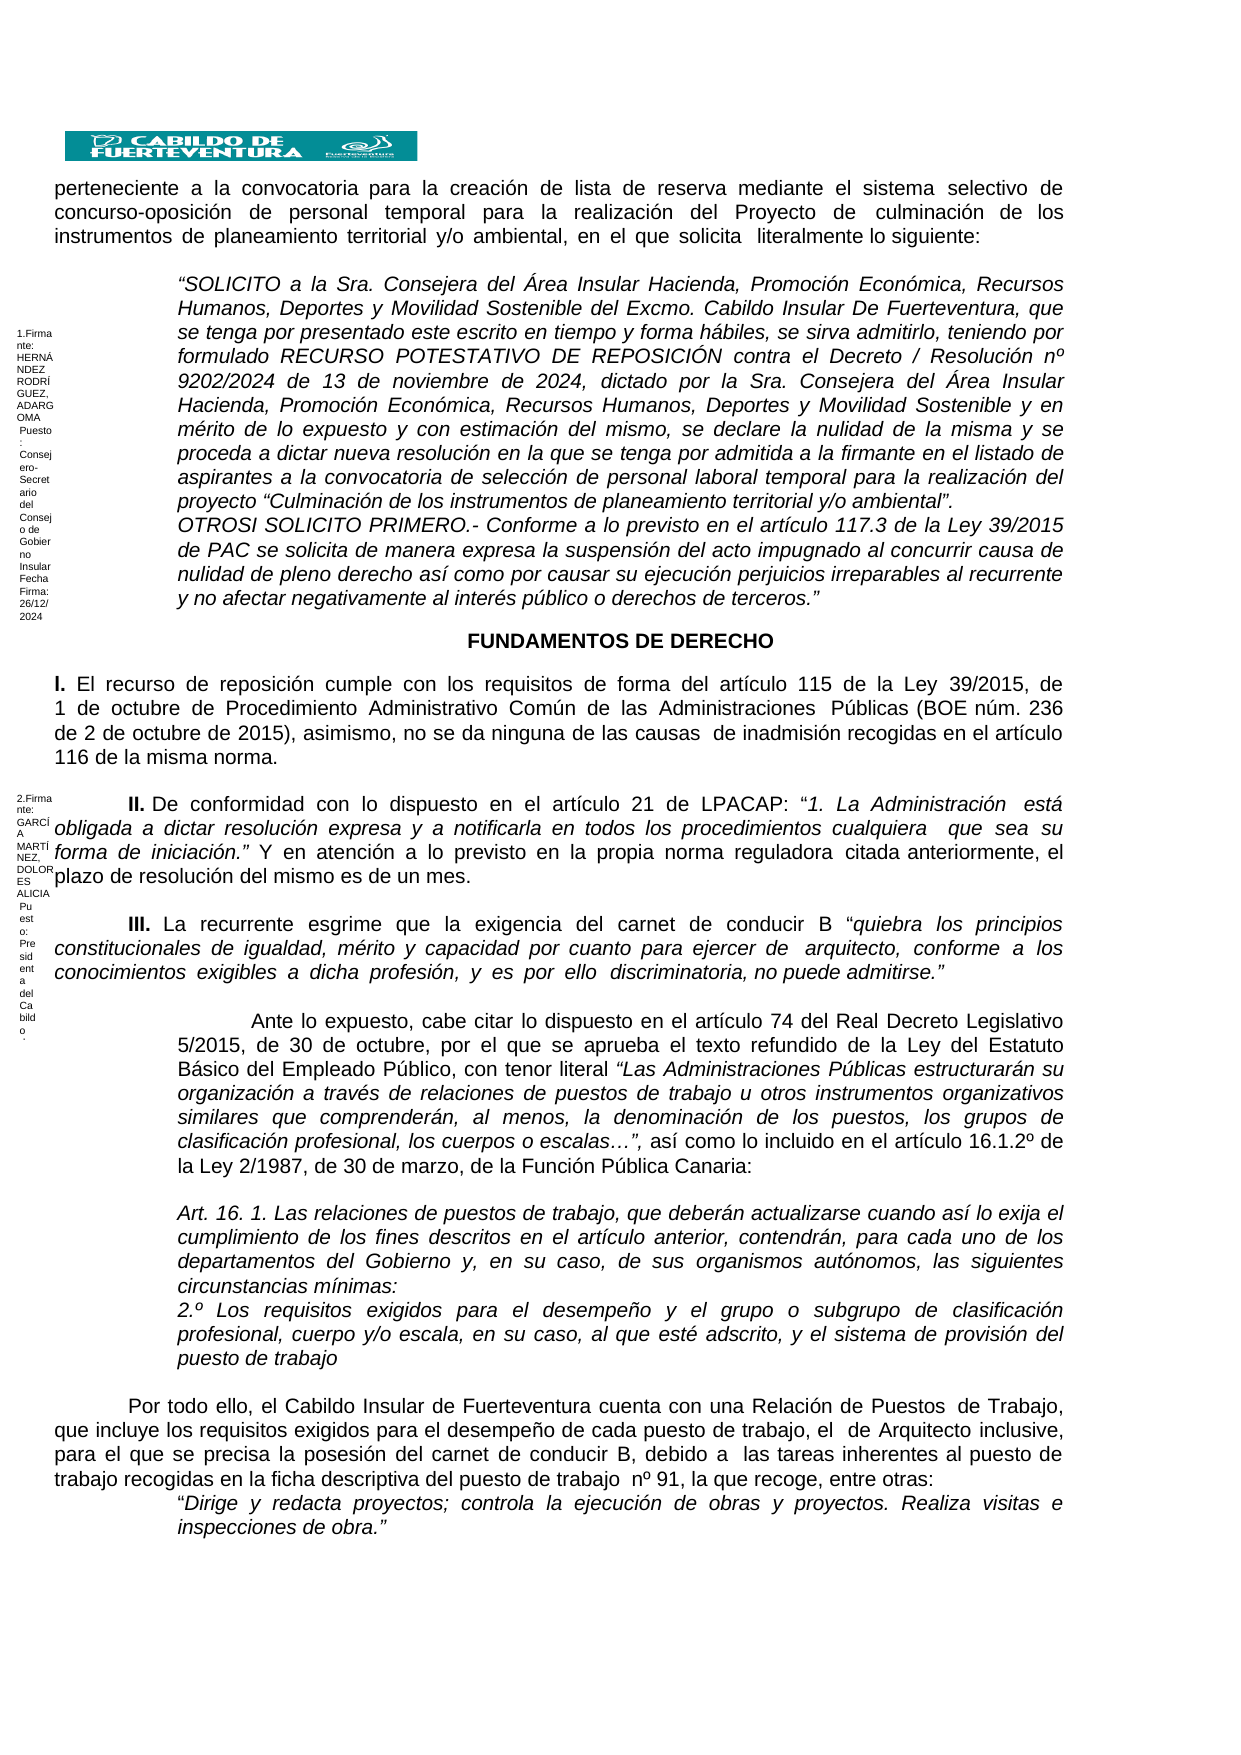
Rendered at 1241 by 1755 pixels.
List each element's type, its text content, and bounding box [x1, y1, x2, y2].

picture [65, 131, 418, 161]
text Ante lo expuesto, cabe citar lo dispuesto en el artículo 74 del Real Decreto Legislativo 5/2015, de 30 de octubre, por el que se aprueba el texto refundido de la Ley del Estatuto Básico del Empleado Público, con tenor literal “Las Administraciones Públicas estructurarán su organización a través de relaciones de puestos de trabajo u otros instrumentos organizativos similares que comprenderán, al menos, la denominación de los puestos, los grupos de clasificación profesional, los cuerpos o escalas…”, así como lo incluido en el artículo 16.1.2º de la Ley 2/1987, de 30 de marzo, de la Función Pública Canaria: [177, 1008, 1064, 1177]
text l. El recurso de reposición cumple con los requisitos de forma del artículo 115 de la Ley 39/2015, de 1 de octubre de Procedimiento Administrativo Común de las Administraciones Públicas (BOE núm. 236 de 2 de octubre de 2015), asimismo, no se da ninguna de las causas de inadmisión recogidas en el artículo 116 de la misma norma. [54, 672, 1064, 768]
text 2.Firmante: GARCÍA MARTÍNEZ, DOLORES ALICIA [17, 792, 54, 900]
text 2.º Los requisitos exigidos para el desempeño y el grupo o subgrupo de clasificación profesional, cuerpo y/o escala, en su caso, al que esté adscrito, y el sistema de provisión del puesto de trabajo [177, 1297, 1064, 1370]
list De conformidad con lo dispuesto en el artículo 21 de LPACAP: “1. La Administración está obligada a dictar resolución expresa y a notificarla en todos los procedimientos cualquiera que sea su forma de iniciación.” Y en atención a lo previsto en la propia norma reguladora citada anteriormente, el plazo de resolución del mismo es de un mes. [54, 792, 1064, 888]
text Puesto: Presidenta del Cabildo de Fuerteventura Fecha Firma: 27/12/2024 08:19:32 [19, 901, 36, 1040]
text perteneciente a la convocatoria para la creación de lista de reserva mediante el sistema selectivo de concurso-oposición de personal temporal para la realización del Proyecto de culminación de los instrumentos de planeamiento territorial y/o ambiental, en el que solicita literalmente lo siguiente: [54, 176, 1064, 248]
text [14, 327, 54, 623]
text “Dirige y redacta proyectos; controla la ejecución de obras y proyectos. Realiza visitas e inspecciones de obra.” [177, 1491, 1064, 1539]
text “SOLICITO a la Sra. Consejera del Área Insular Hacienda, Promoción Económica, Recursos Humanos, Deportes y Movilidad Sostenible del Excmo. Cabildo Insular De Fuerteventura, que se tenga por presentado este escrito en tiempo y forma hábiles, se sirva admitirlo, teniendo por formulado RECURSO POTESTATIVO DE REPOSICIÓN contra el Decreto / Resolución nº 9202/2024 de 13 de noviembre de 2024, dictado por la Sra. Consejera del Área Insular Hacienda, Promoción Económica, Recursos Humanos, Deportes y Movilidad Sostenible y en mérito de lo expuesto y con estimación del mismo, se declare la nulidad de la misma y se proceda a dictar nueva resolución en la que se tenga por admitida a la firmante en el listado de aspirantes a la convocatoria de selección de personal laboral temporal para la realización del proyecto “Culminación de los instrumentos de planeamiento territorial y/o ambiental”. [177, 272, 1064, 513]
subtitle FUNDAMENTOS DE DERECHO [249, 629, 992, 653]
list La recurrente esgrime que la exigencia del carnet de conducir B “quiebra los principios constitucionales de igualdad, mérito y capacidad por cuanto para ejercer de arquitecto, conforme a los conocimientos exigibles a dicha profesión, y es por ello discriminatoria, no puede admitirse.” [54, 912, 1064, 984]
text [14, 791, 54, 1040]
text OTROSI SOLICITO PRIMERO.- Conforme a lo previsto en el artículo 117.3 de la Ley 39/2015 de PAC se solicita de manera expresa la suspensión del acto impugnado al concurrir causa de nulidad de pleno derecho así como por causar su ejecución perjuicios irreparables al recurrente y no afectar negativamente al interés público o derechos de terceros.” [177, 513, 1064, 610]
text Art. 16. 1. Las relaciones de puestos de trabajo, que deberán actualizarse cuando así lo exija el cumplimiento de los fines descritos en el artículo anterior, contendrán, para cada uno de los departamentos del Gobierno y, en su caso, de sus organismos autónomos, las siguientes circunstancias mínimas: [177, 1201, 1064, 1297]
text Por todo ello, el Cabildo Insular de Fuerteventura cuenta con una Relación de Puestos de Trabajo, que incluye los requisitos exigidos para el desempeño de cada puesto de trabajo, el de Arquitecto inclusive, para el que se precisa la posesión del carnet de conducir B, debido a las tareas inherentes al puesto de trabajo recogidas en la ficha descriptiva del puesto de trabajo nº 91, la que recoge, entre otras: [54, 1394, 1064, 1491]
text Puesto: Consejero-Secretario del Consejo de Gobierno Insular Fecha Firma: 26/12/2024 22:58:29 [19, 424, 52, 623]
text 1.Firmante: HERNÁNDEZ RODRÍGUEZ,ADARGOMA [17, 328, 54, 424]
